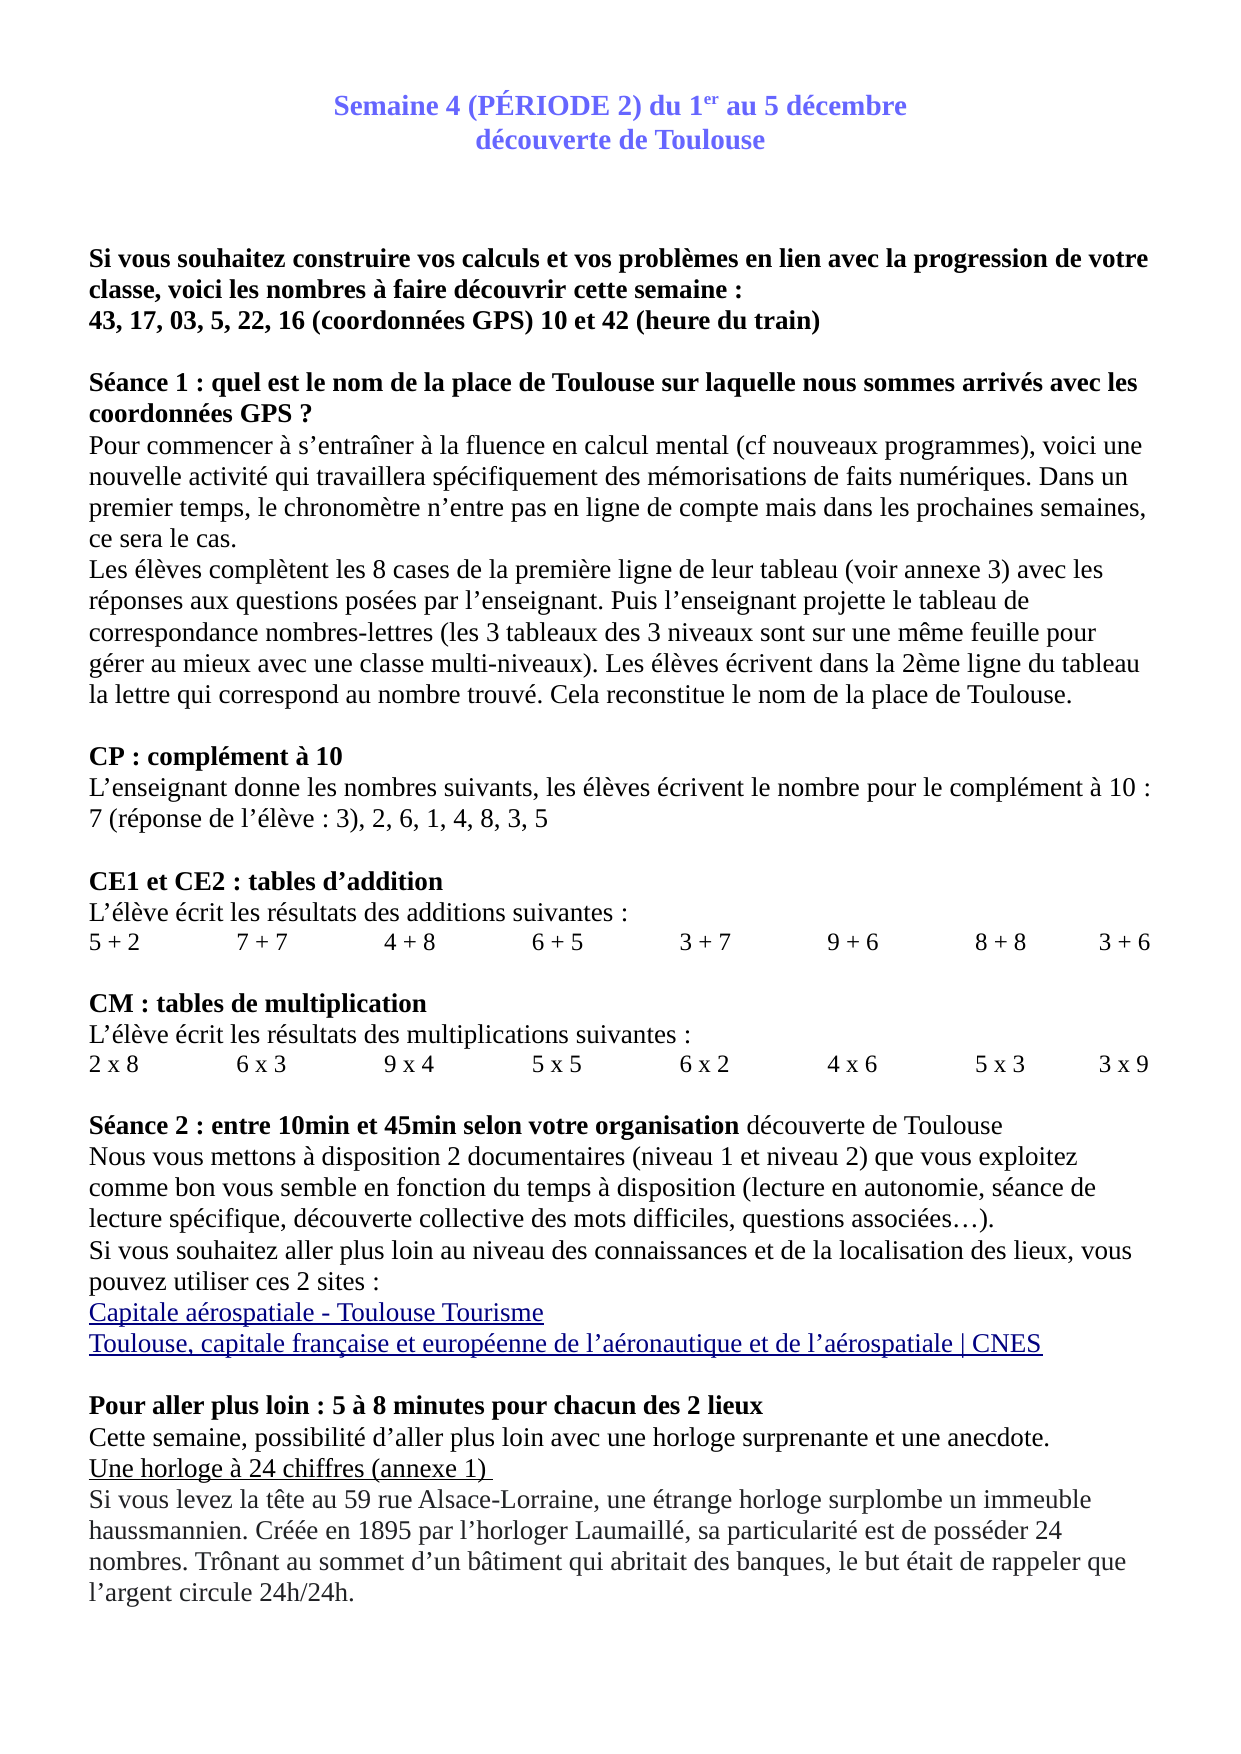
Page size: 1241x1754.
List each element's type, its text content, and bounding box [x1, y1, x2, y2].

text L’enseignant donne les nombres suivants, les élèves écrivent le nombre pour le complément à 10 : [88, 771, 1152, 802]
text Pour commencer à s’entraîner à la fluence en calcul mental (cf nouveaux programmes), voici une nouvelle activité qui travaillera spécifiquement des mémorisations de faits numériques. Dans un premier temps, le chronomètre n’entre pas en ligne de compte mais dans les prochaines semaines, ce sera le cas. [88, 429, 1152, 553]
text Nous vous mettons à disposition 2 documentaires (niveau 1 et niveau 2) que vous exploitez comme bon vous semble en fonction du temps à disposition (lecture en autonomie, séance de lecture spécifique, découverte collective des mots difficiles, questions associées…). [88, 1140, 1152, 1234]
text Cette semaine, possibilité d’aller plus loin avec une horloge surprenante et une anecdote. [88, 1421, 1152, 1452]
text découverte de Toulouse [88, 122, 1152, 156]
text 7 (réponse de l’élève : 3), 2, 6, 1, 4, 8, 3, 5 [88, 802, 1152, 834]
text Une horloge à 24 chiffres (annexe 1) [88, 1452, 1152, 1483]
text Séance 1 : quel est le nom de la place de Toulouse sur laquelle nous sommes arrivés avec les coordonnées GPS ? [88, 366, 1152, 429]
text CE1 et CE2 : tables d’addition [88, 865, 1152, 896]
text CM : tables de multiplication [88, 987, 1152, 1018]
text 2 x 8 6 x 3 9 x 4 5 x 5 6 x 2 4 x 6 5 x 3 3 x 9 [88, 1049, 1152, 1078]
text 43, 17, 03, 5, 22, 16 (coordonnées GPS) 10 et 42 (heure du train) [88, 304, 1152, 335]
text Semaine 4 (PÉRIODE 2) du 1er au 5 décembre [88, 88, 1152, 122]
text Capitale aérospatiale - Toulouse Tourisme [88, 1296, 1152, 1327]
text L’élève écrit les résultats des multiplications suivantes : [88, 1018, 1152, 1049]
text 5 + 2 7 + 7 4 + 8 6 + 5 3 + 7 9 + 6 8 + 8 3 + 6 [88, 927, 1152, 956]
text Les élèves complètent les 8 cases de la première ligne de leur tableau (voir annexe 3) avec les réponses aux questions posées par l’enseignant. Puis l’enseignant projette le tableau de correspondance nombres-lettres (les 3 tableaux des 3 niveaux sont sur une même feuille pour gérer au mieux avec une classe multi-niveaux). Les élèves écrivent dans la 2ème ligne du tableau la lettre qui correspond au nombre trouvé. Cela reconstitue le nom de la place de Toulouse. [88, 553, 1152, 709]
text CP : complément à 10 [88, 740, 1152, 771]
text Séance 2 : entre 10min et 45min selon votre organisation découverte de Toulouse [88, 1109, 1152, 1140]
text Si vous souhaitez aller plus loin au niveau des connaissances et de la localisation des lieux, vous pouvez utiliser ces 2 sites : [88, 1234, 1152, 1296]
text L’élève écrit les résultats des additions suivantes : [88, 896, 1152, 927]
text Si vous souhaitez construire vos calculs et vos problèmes en lien avec la progression de votre classe, voici les nombres à faire découvrir cette semaine : [88, 242, 1152, 304]
text Si vous levez la tête au 59 rue Alsace-Lorraine, une étrange horloge surplombe un immeuble haussmannien. Créée en 1895 par l’horloger Laumaillé, sa particularité est de posséder 24 nombres. Trônant au sommet d’un bâtiment qui abritait des banques, le but était de rappeler que l’argent circule 24h/24h. [88, 1483, 1152, 1607]
text Toulouse, capitale française et européenne de l’aéronautique et de l’aérospatiale | CNES [88, 1327, 1152, 1358]
text Pour aller plus loin : 5 à 8 minutes pour chacun des 2 lieux [88, 1389, 1152, 1421]
